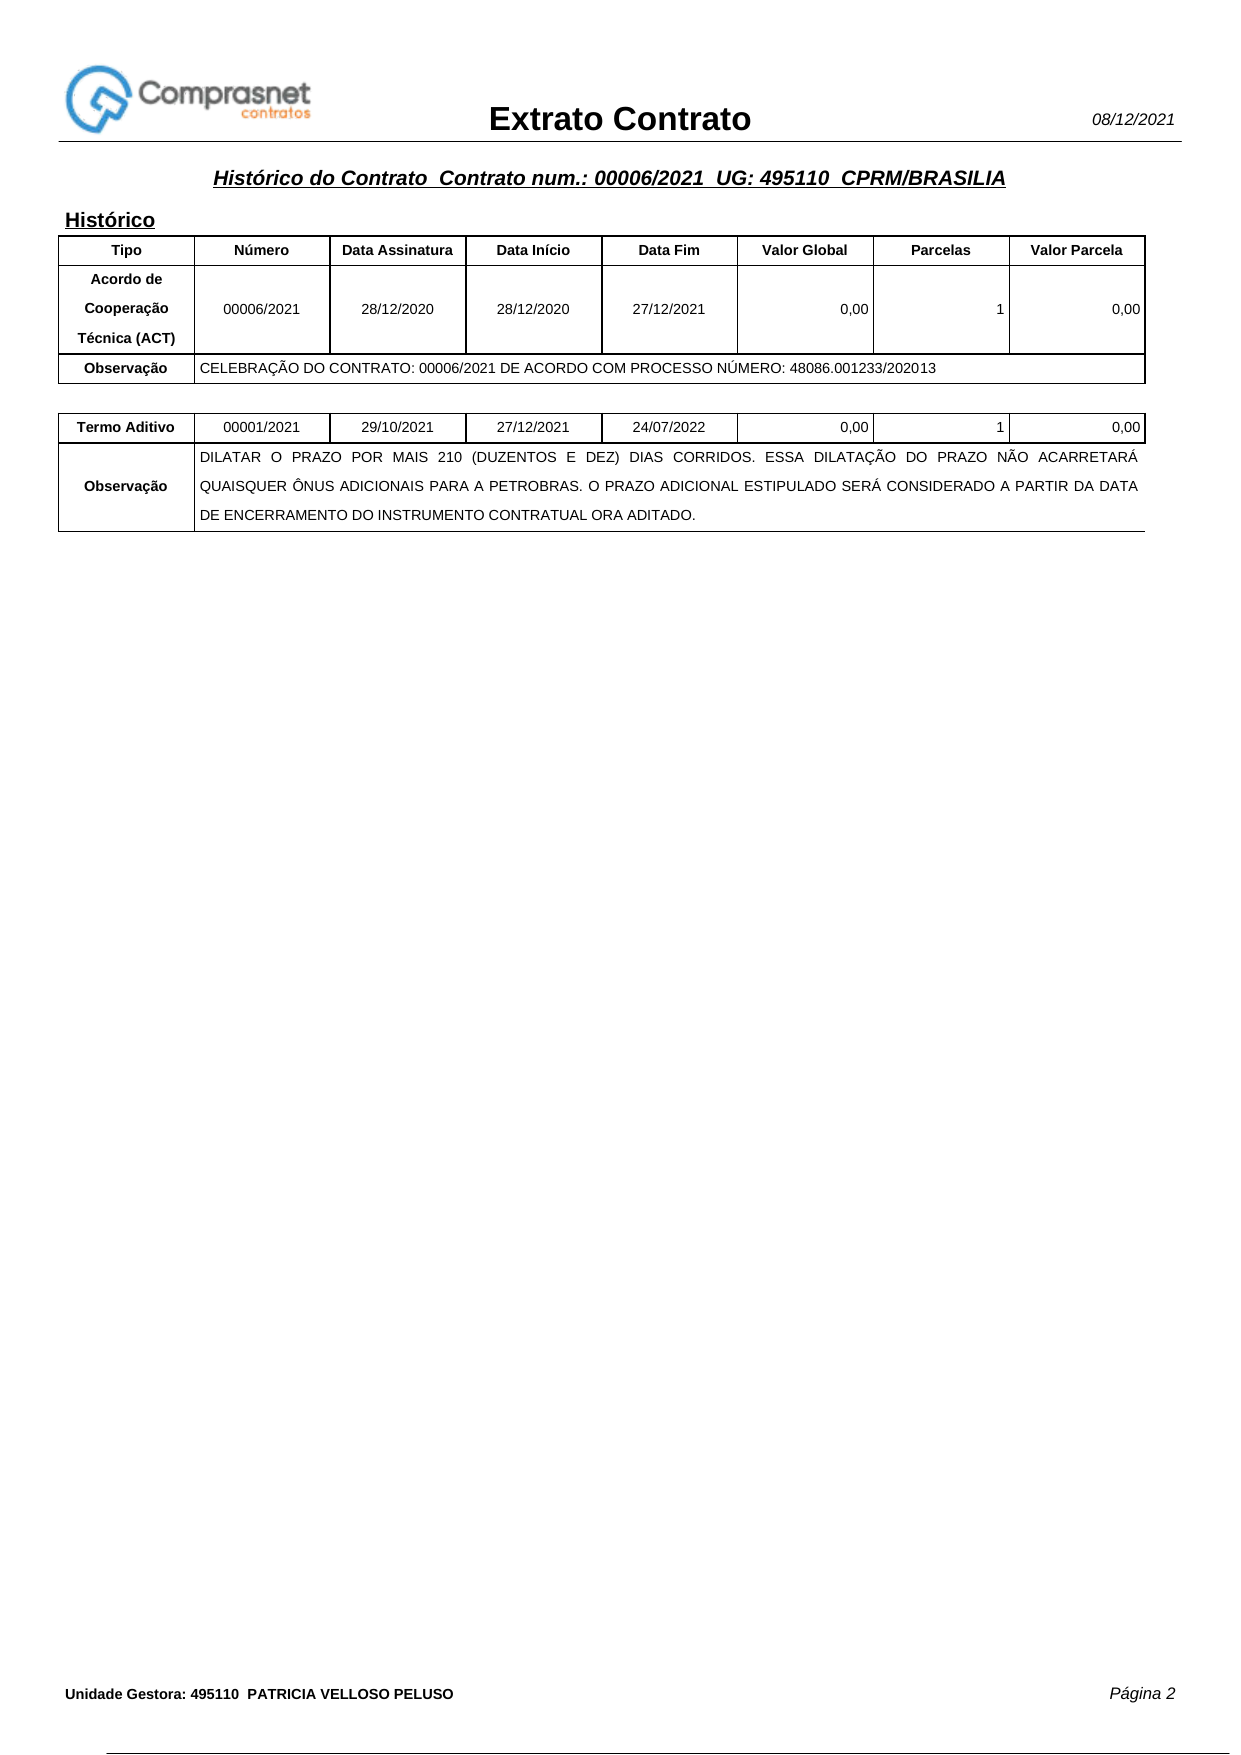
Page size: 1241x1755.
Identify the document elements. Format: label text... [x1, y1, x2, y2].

table_header Número [195, 237, 329, 264]
table_header Termo Aditivo [59, 414, 194, 442]
table_header 0,00 [1010, 414, 1144, 442]
table_header 24/07/2022 [603, 414, 737, 442]
table_header Valor Parcela [1010, 237, 1144, 264]
subtitle Histórico [65, 207, 155, 228]
table_cell CELEBRAÇÃO DO CONTRATO: 00006/2021 DE ACORDO COM PROCESSO NÚMERO: 48086.001233/2020­13 [195, 355, 1144, 382]
table_header Valor Global [738, 237, 873, 264]
table_cell Observação [59, 444, 194, 531]
table_cell 28/12/2020 [467, 266, 601, 353]
table_cell 0,00 [738, 266, 873, 353]
table_cell 0,00 [1010, 266, 1144, 353]
table_cell 1 [874, 266, 1009, 353]
table_header Parcelas [874, 237, 1009, 264]
table_cell Observação [59, 355, 194, 382]
table_header Tipo [59, 237, 194, 264]
table_header Data Assinatura [331, 237, 465, 264]
table_header Data Início [467, 237, 601, 264]
table_cell 27/12/2021 [603, 266, 737, 353]
table_header 1 [874, 414, 1009, 442]
table_header Data Fim [603, 237, 737, 264]
table_cell Acordo de Cooperação Técnica (ACT) [59, 266, 194, 353]
table_header 29/10/2021 [331, 414, 465, 442]
table_header 27/12/2021 [467, 414, 601, 442]
subtitle Histórico do Contrato ­ Contrato num.: 00006/2021 ­ UG: 495110 ­ CPRM/BRASILIA [213, 166, 1193, 190]
table_cell 00006/2021 [195, 266, 329, 353]
table_cell DILATAR O PRAZO POR MAIS 210 (DUZENTOS E DEZ) DIAS CORRIDOS. ESSA DILATAÇÃO DO PRAZO NÃO ACARRETARÁ QUAISQUER ÔNUS ADICIONAIS PARA A PETROBRAS. O PRAZO ADICIONAL ESTIPULADO SERÁ CONSIDERADO A PARTIR DA DATA DE ENCERRAMENTO DO INSTRUMENTO CONTRATUAL ORA ADITADO. [195, 444, 1145, 531]
table_header 00001/2021 [195, 414, 329, 442]
table_header 0,00 [738, 414, 873, 442]
table_cell 28/12/2020 [331, 266, 465, 353]
